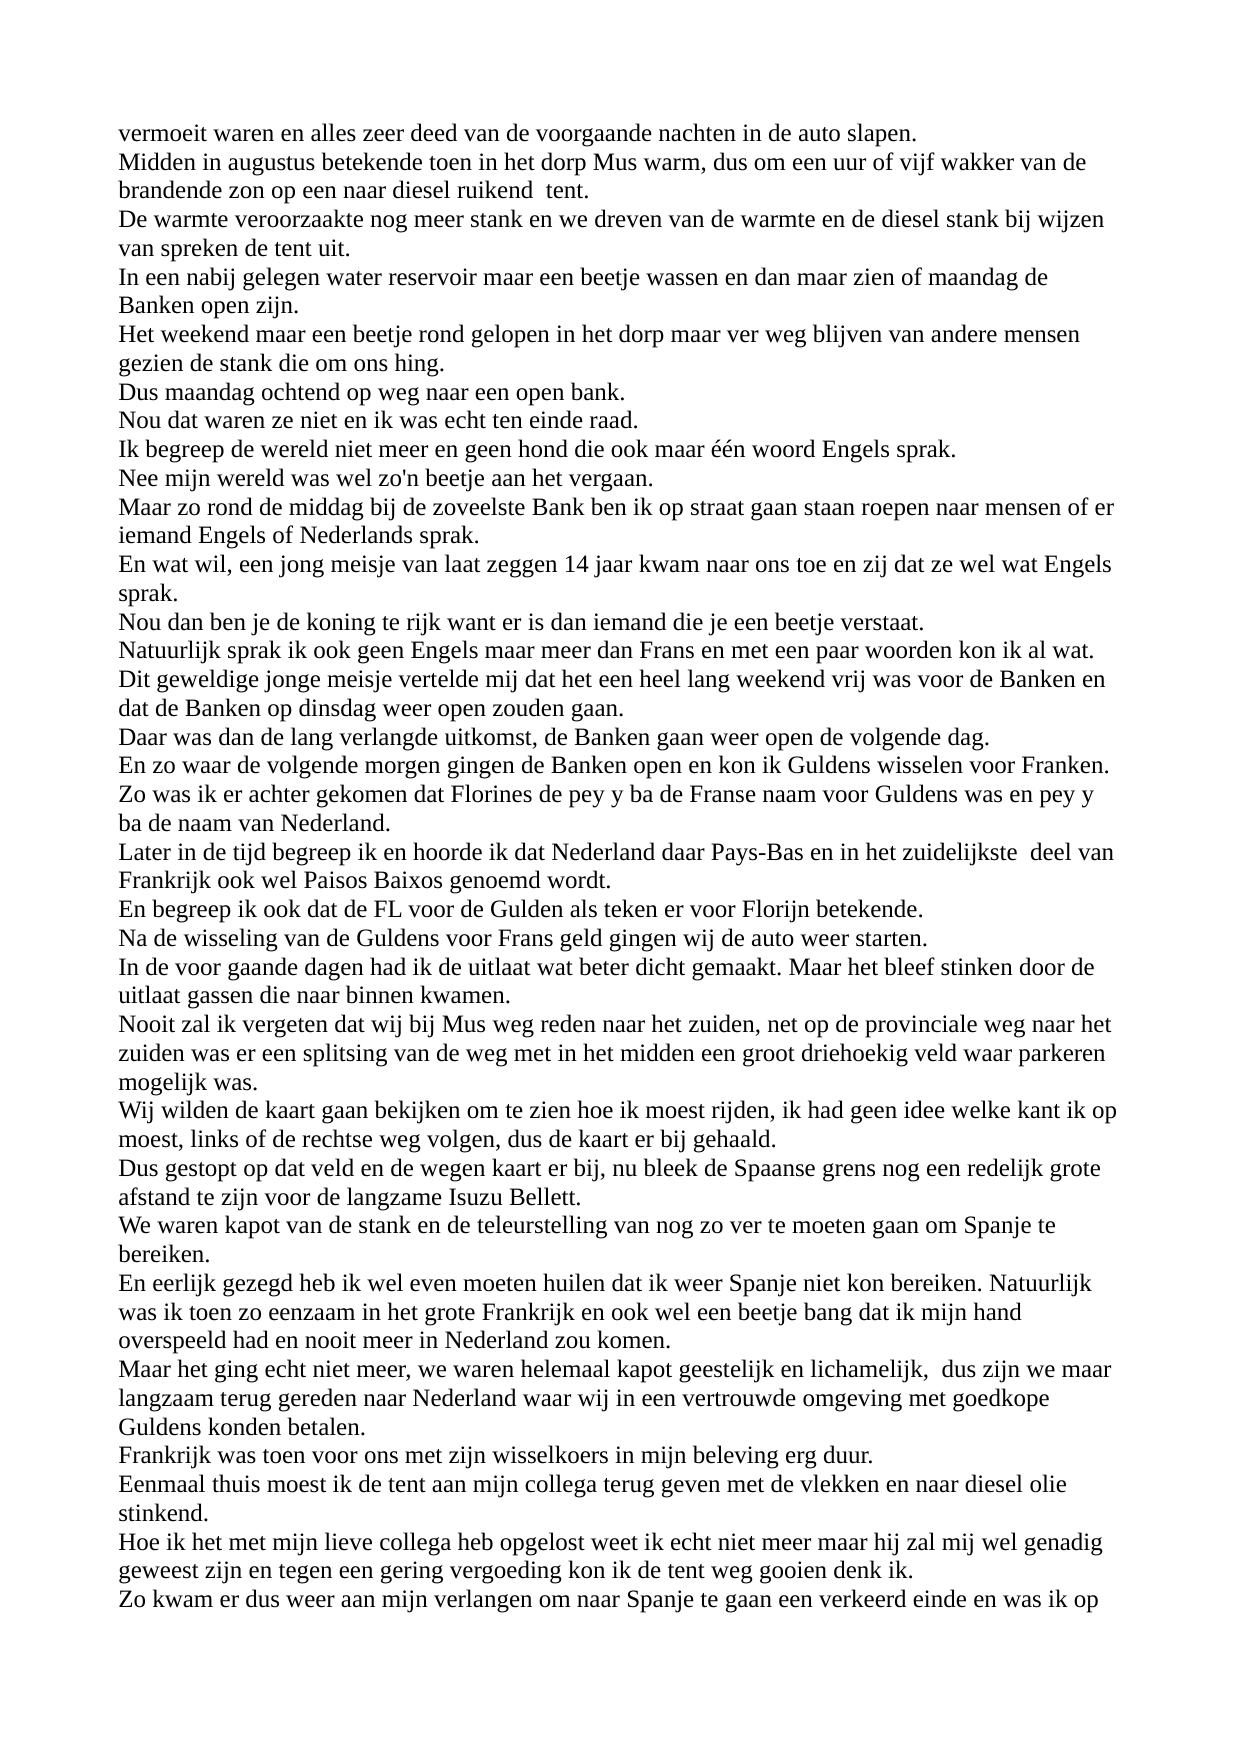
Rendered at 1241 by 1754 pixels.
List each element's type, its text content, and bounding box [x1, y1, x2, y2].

text De warmte veroorzaakte nog meer stank en we dreven van de warmte en de diesel stank bij wijzen van spreken de tent uit. [118, 204, 1122, 262]
text We waren kapot van de stank en de teleurstelling van nog zo ver te moeten gaan om Spanje te bereiken. [118, 1211, 1122, 1268]
text Hoe ik het met mijn lieve collega heb opgelost weet ik echt niet meer maar hij zal mij wel genadig geweest zijn en tegen een gering vergoeding kon ik de tent weg gooien denk ik. [118, 1527, 1122, 1584]
text Na de wisseling van de Guldens voor Frans geld gingen wij de auto weer starten. [118, 923, 1122, 952]
text Nou dat waren ze niet en ik was echt ten einde raad. [118, 406, 1122, 434]
text Frankrijk was toen voor ons met zijn wisselkoers in mijn beleving erg duur. [118, 1441, 1122, 1469]
text Het weekend maar een beetje rond gelopen in het dorp maar ver weg blijven van andere mensen gezien de stank die om ons hing. [118, 319, 1122, 377]
text vermoeit waren en alles zeer deed van de voorgaande nachten in de auto slapen. [118, 118, 1122, 147]
text Natuurlijk sprak ik ook geen Engels maar meer dan Frans en met een paar woorden kon ik al wat. Dit geweldige jonge meisje vertelde mij dat het een heel lang weekend vrij was voor de Banken en dat de Banken op dinsdag weer open zouden gaan. [118, 636, 1122, 722]
text Nee mijn wereld was wel zo'n beetje aan het vergaan. [118, 463, 1122, 492]
text Dus maandag ochtend op weg naar een open bank. [118, 377, 1122, 406]
text Zo kwam er dus weer aan mijn verlangen om naar Spanje te gaan een verkeerd einde en was ik op [118, 1584, 1122, 1613]
text Ik begreep de wereld niet meer en geen hond die ook maar één woord Engels sprak. [118, 434, 1122, 463]
text Maar het ging echt niet meer, we waren helemaal kapot geestelijk en lichamelijk, dus zijn we maar langzaam terug gereden naar Nederland waar wij in een vertrouwde omgeving met goedkope Guldens konden betalen. [118, 1354, 1122, 1441]
text Dus gestopt op dat veld en de wegen kaart er bij, nu bleek de Spaanse grens nog een redelijk grote afstand te zijn voor de langzame Isuzu Bellett. [118, 1153, 1122, 1211]
text Maar zo rond de middag bij de zoveelste Bank ben ik op straat gaan staan roepen naar mensen of er iemand Engels of Nederlands sprak. [118, 492, 1122, 549]
text Later in de tijd begreep ik en hoorde ik dat Nederland daar Pays-Bas en in het zuidelijkste deel van Frankrijk ook wel Paisos Baixos genoemd wordt. [118, 837, 1122, 894]
text En wat wil, een jong meisje van laat zeggen 14 jaar kwam naar ons toe en zij dat ze wel wat Engels sprak. [118, 549, 1122, 607]
text En begreep ik ook dat de FL voor de Gulden als teken er voor Florijn betekende. [118, 894, 1122, 923]
text Midden in augustus betekende toen in het dorp Mus warm, dus om een uur of vijf wakker van de brandende zon op een naar diesel ruikend tent. [118, 147, 1122, 204]
text En zo waar de volgende morgen gingen de Banken open en kon ik Guldens wisselen voor Franken. Zo was ik er achter gekomen dat Florines de pey y ba de Franse naam voor Guldens was en pey y ba de naam van Nederland. [118, 751, 1122, 837]
text Wij wilden de kaart gaan bekijken om te zien hoe ik moest rijden, ik had geen idee welke kant ik op moest, links of de rechtse weg volgen, dus de kaart er bij gehaald. [118, 1096, 1122, 1153]
text In de voor gaande dagen had ik de uitlaat wat beter dicht gemaakt. Maar het bleef stinken door de uitlaat gassen die naar binnen kwamen. [118, 952, 1122, 1009]
text Nooit zal ik vergeten dat wij bij Mus weg reden naar het zuiden, net op de provinciale weg naar het zuiden was er een splitsing van de weg met in het midden een groot driehoekig veld waar parkeren mogelijk was. [118, 1009, 1122, 1096]
text Nou dan ben je de koning te rijk want er is dan iemand die je een beetje verstaat. [118, 607, 1122, 636]
text In een nabij gelegen water reservoir maar een beetje wassen en dan maar zien of maandag de Banken open zijn. [118, 262, 1122, 319]
text Eenmaal thuis moest ik de tent aan mijn collega terug geven met de vlekken en naar diesel olie stinkend. [118, 1469, 1122, 1527]
text En eerlijk gezegd heb ik wel even moeten huilen dat ik weer Spanje niet kon bereiken. Natuurlijk was ik toen zo eenzaam in het grote Frankrijk en ook wel een beetje bang dat ik mijn hand overspeeld had en nooit meer in Nederland zou komen. [118, 1268, 1122, 1354]
text Daar was dan de lang verlangde uitkomst, de Banken gaan weer open de volgende dag. [118, 722, 1122, 751]
